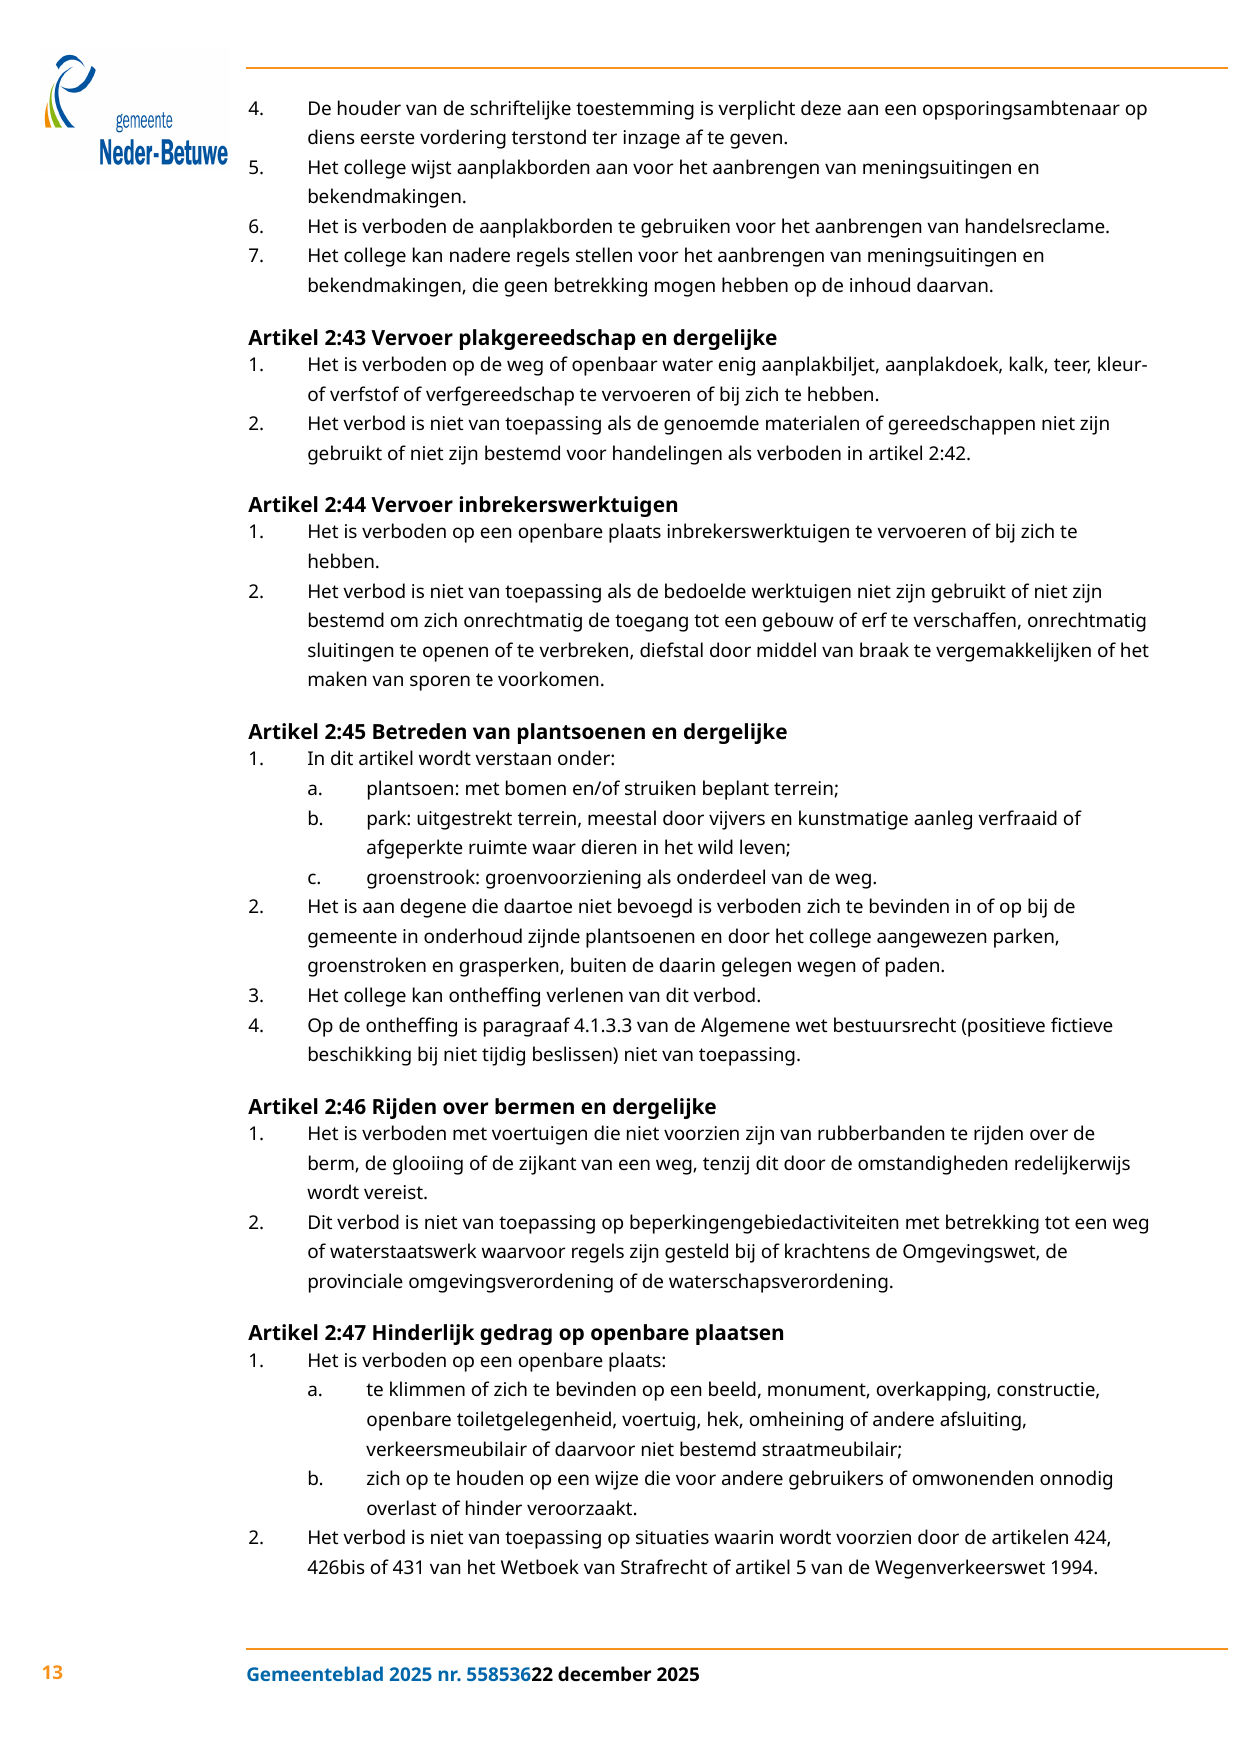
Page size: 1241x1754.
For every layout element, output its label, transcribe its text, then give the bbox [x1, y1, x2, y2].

list Het college kan nadere regels stellen voor het aanbrengen van meningsuitingen en bekendmakingen, die geen betrekking mogen hebben op de inhoud daarvan. [248, 243, 1152, 298]
list Dit verbod is niet van toepassing op beperkingengebiedactiviteiten met betrekking tot een weg of waterstaatswerk waarvoor regels zijn gesteld bij of krachtens de Omgevingswet, de provinciale omgevingsverordening of de waterschapsverordening. [248, 1209, 1152, 1294]
list Het is verboden de aanplakborden te gebruiken voor het aanbrengen van handelsreclame. [248, 213, 1152, 239]
list groenstrook: groenvoorziening als onderdeel van de weg. [307, 864, 1152, 889]
picture [41, 47, 231, 172]
list plantsoen: met bomen en/of struiken beplant terrein; [307, 775, 1152, 801]
list Het college kan ontheffing verlenen van dit verbod. [248, 982, 1152, 1008]
list Het college wijst aanplakborden aan voor het aanbrengen van meningsuitingen en bekendmakingen. [248, 154, 1152, 209]
list Het verbod is niet van toepassing als de bedoelde werktuigen niet zijn gebruikt of niet zijn bestemd om zich onrechtmatig de toegang tot een gebouw of erf te verschaffen, onrechtmatig sluitingen te openen of te verbreken, diefstal door middel van braak te vergemakkelijken of het maken van sporen te voorkomen. [248, 578, 1152, 692]
list Op de ontheffing is paragraaf 4.1.3.3 van de Algemene wet bestuursrecht (positieve fictieve beschikking bij niet tijdig beslissen) niet van toepassing. [248, 1012, 1152, 1067]
list De houder van de schriftelijke toestemming is verplicht deze aan een opsporingsambtenaar op diens eerste vordering terstond ter inzage af te geven. [248, 95, 1152, 150]
list Het is verboden met voertuigen die niet voorzien zijn van rubberbanden te rijden over de berm, de glooiing of de zijkant van een weg, tenzij dit door de omstandigheden redelijkerwijs wordt vereist. [248, 1120, 1152, 1205]
text Artikel 2:46 Rijden over bermen en dergelijke [248, 1092, 1152, 1120]
list te klimmen of zich te bevinden op een beeld, monument, overkapping, constructie, openbare toiletgelegenheid, voertuig, hek, omheining of andere afsluiting, verkeersmeubilair of daarvoor niet bestemd straatmeubilair; [307, 1377, 1152, 1461]
list Het is verboden op een openbare plaats inbrekerswerktuigen te vervoeren of bij zich te hebben. [248, 519, 1152, 574]
list Het verbod is niet van toepassing als de genoemde materialen of gereedschappen niet zijn gebruikt of niet zijn bestemd voor handelingen als verboden in artikel 2:42. [248, 410, 1152, 466]
list park: uitgestrekt terrein, meestal door vijvers en kunstmatige aanleg verfraaid of afgeperkte ruimte waar dieren in het wild leven; [307, 805, 1152, 860]
text Artikel 2:47 Hinderlijk gedrag op openbare plaatsen [248, 1318, 1152, 1347]
list zich op te houden op een wijze die voor andere gebruikers of omwonenden onnodig overlast of hinder veroorzaakt. [307, 1465, 1152, 1521]
text Artikel 2:45 Betreden van plantsoenen en dergelijke [248, 717, 1152, 746]
list Het verbod is niet van toepassing op situaties waarin wordt voorzien door de artikelen 424, 426bis of 431 van het Wetboek van Strafrecht of artikel 5 van de Wegenverkeerswet 1994. [248, 1524, 1152, 1580]
text Artikel 2:44 Vervoer inbrekerswerktuigen [248, 490, 1152, 519]
text Artikel 2:43 Vervoer plakgereedschap en dergelijke [248, 323, 1152, 351]
list Het is aan degene die daartoe niet bevoegd is verboden zich te bevinden in of op bij de gemeente in onderhoud zijnde plantsoenen en door het college aangewezen parken, groenstroken en grasperken, buiten de daarin gelegen wegen of paden. [248, 893, 1152, 978]
list Het is verboden op de weg of openbaar water enig aanplakbiljet, aanplakdoek, kalk, teer, kleur- of verfstof of verfgereedschap te vervoeren of bij zich te hebben. [248, 351, 1152, 406]
list In dit artikel wordt verstaan onder: [248, 746, 1152, 771]
list Het is verboden op een openbare plaats: [248, 1347, 1152, 1373]
